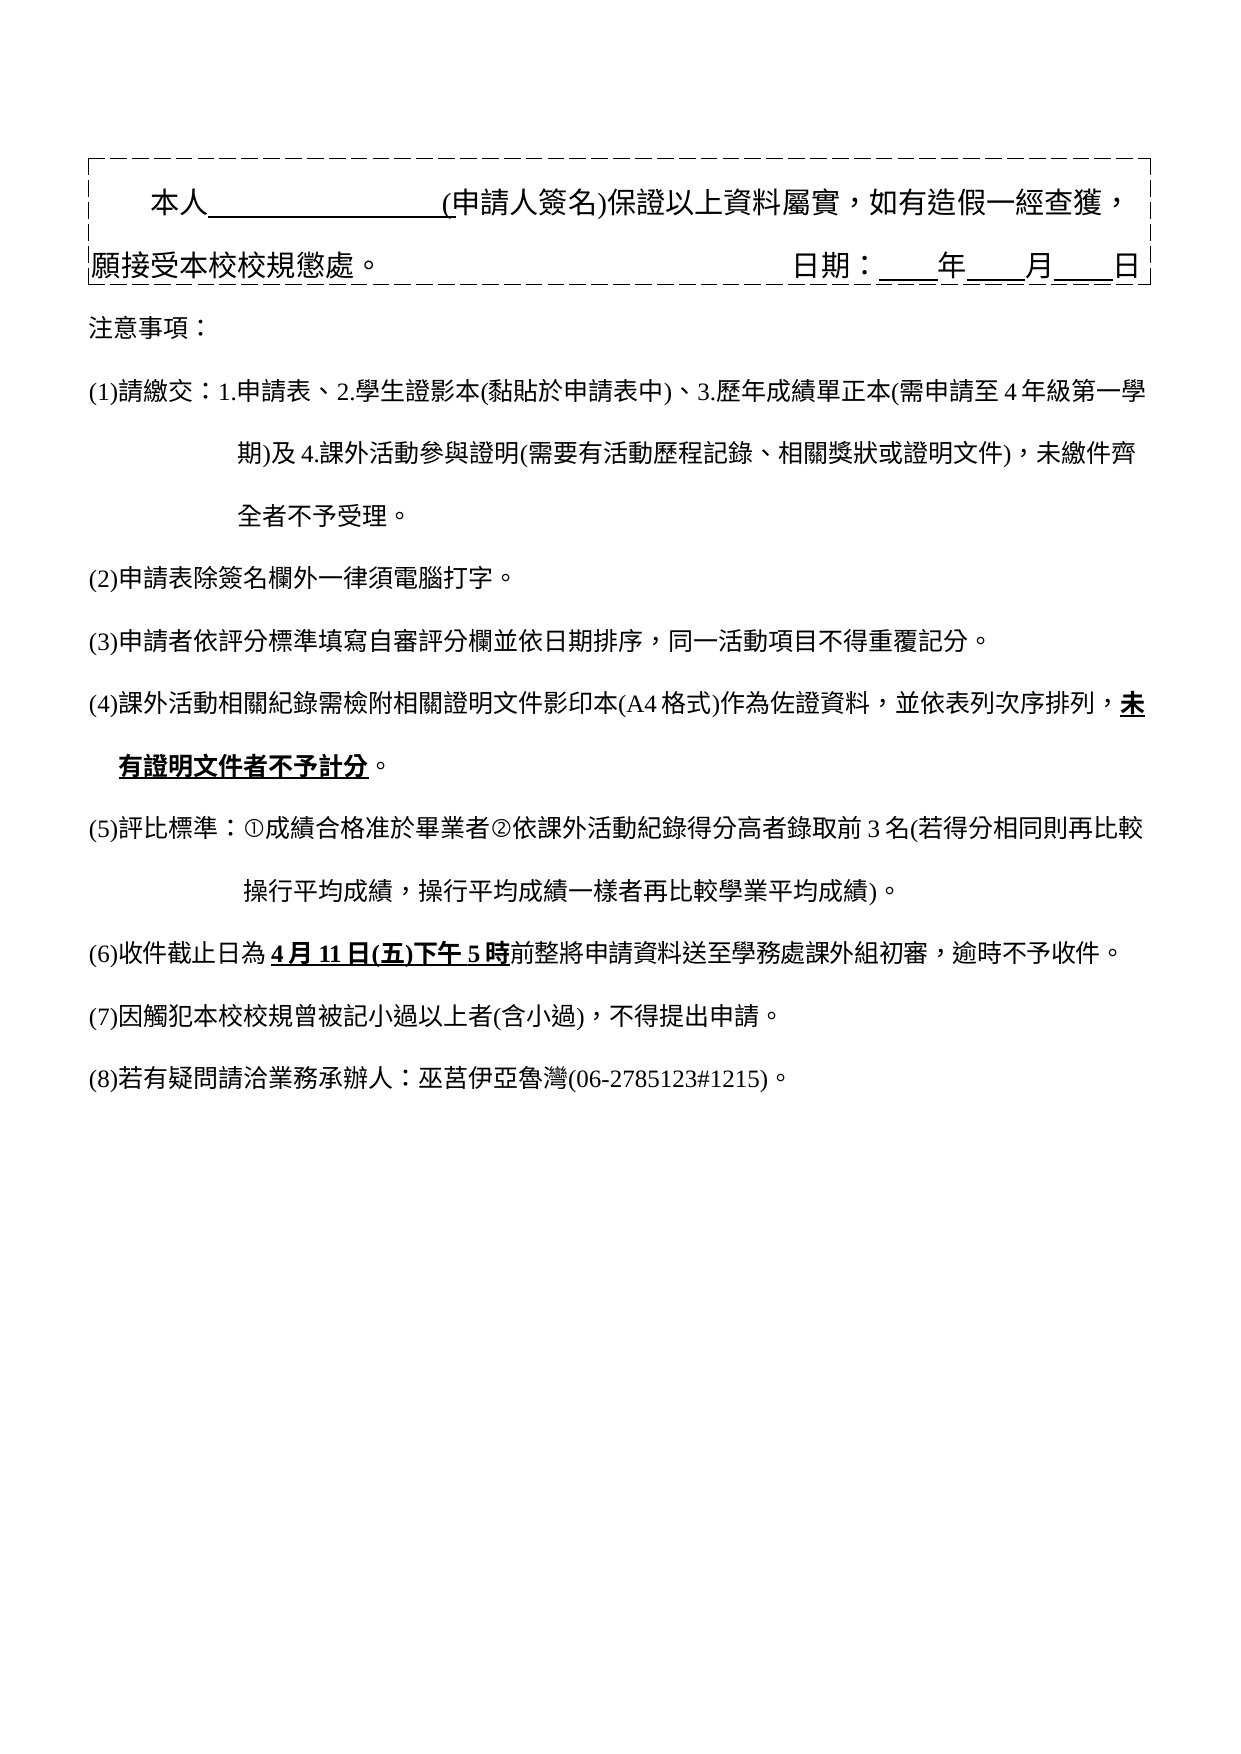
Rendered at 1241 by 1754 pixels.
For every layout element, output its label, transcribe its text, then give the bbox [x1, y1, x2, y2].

text (1)請繳交：1.申請表、2.學生證影本(黏貼於申請表中)、3.歷年成績單正本(需申請至4年級第一學期)及4.課外活動參與證明(需要有活動歷程記錄、相關獎狀或證明文件)，未繳件齊全者不予受理。 [89, 348, 1152, 535]
text 注意事項： [89, 285, 1152, 348]
text (8)若有疑問請洽業務承辦人：巫莒伊亞魯灣(06-2785123#1215)。 [89, 1035, 1152, 1098]
text (6)收件截止日為4月11日(五)下午5時前整將申請資料送至學務處課外組初審，逾時不予收件。 [89, 910, 1152, 973]
text (3)申請者依評分標準填寫自審評分欄並依日期排序，同一活動項目不得重覆記分。 [89, 598, 1152, 660]
text (7)因觸犯本校校規曾被記小過以上者(含小過)，不得提出申請。 [89, 973, 1152, 1035]
text (2)申請表除簽名欄外一律須電腦打字。 [89, 535, 1152, 598]
text (5)評比標準：成績合格准於畢業者依課外活動紀錄得分高者錄取前3名(若得分相同則再比較操行平均成績，操行平均成績一樣者再比較學業平均成績)。 [89, 785, 1152, 910]
text (4)課外活動相關紀錄需檢附相關證明文件影印本(A4格式)作為佐證資料，並依表列次序排列，未有證明文件者不予計分。 [89, 660, 1152, 785]
table_header 本人 (申請人簽名)保證以上資料屬實，如有造假一經查獲，願接受本校校規懲處。 日期： 年 月 日 [89, 158, 1151, 284]
